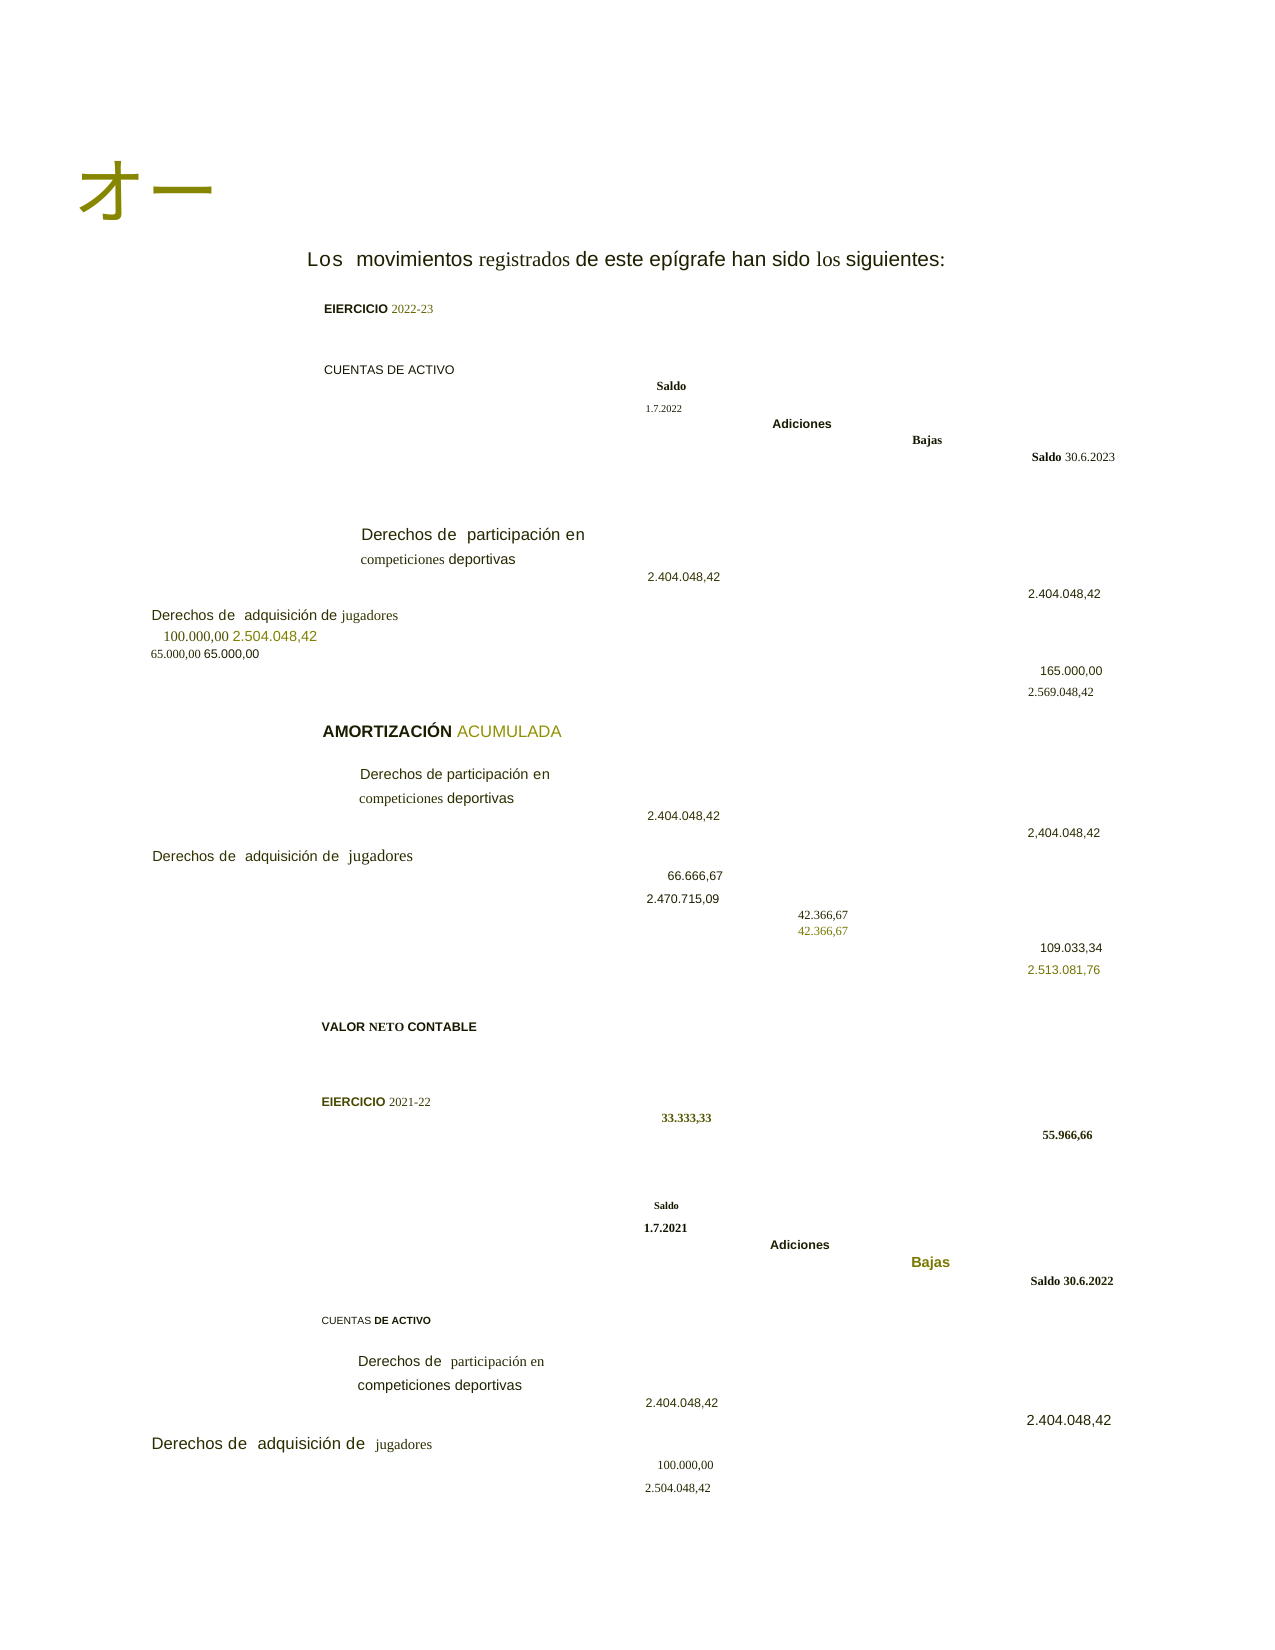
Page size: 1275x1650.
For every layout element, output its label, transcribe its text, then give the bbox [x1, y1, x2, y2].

text EIERCICIO 2022-23 [324, 301, 496, 316]
text Adiciones [772, 417, 877, 431]
text 100.000,00 [657, 1457, 767, 1472]
text Derechos de participación en [360, 766, 621, 784]
text オー [73, 150, 272, 234]
text Adiciones [770, 1238, 876, 1252]
text 66.666,67 [667, 868, 768, 883]
text Bajas [912, 433, 986, 447]
text VALOR NETO CONTABLE [321, 1019, 532, 1034]
text 42.366,67 42.366,67 [798, 908, 899, 938]
text 55.966,66 [1042, 1127, 1149, 1142]
text 2.504.048,42 [645, 1481, 766, 1495]
text CUENTAS DE ACTIVO [321, 1314, 505, 1326]
text 1.7.2021 [643, 1221, 739, 1236]
text Los movimientos registrados de este epígrafe han sido los siguientes: [306, 246, 951, 272]
text 165.000,00 [1040, 663, 1149, 677]
text 1.7.2022 [645, 403, 741, 415]
text 2.470.715,09 [646, 891, 767, 906]
text CUENTAS DE ACTIVO [324, 362, 507, 377]
text Saldo [656, 379, 731, 393]
text 2.404.048,42 [647, 570, 769, 584]
text 2.404.048,42 [645, 1396, 766, 1410]
text 2.404.048,42 [1026, 1412, 1148, 1429]
text competiciones deportivas [357, 1376, 564, 1393]
text Derechos de participación en [358, 1352, 619, 1371]
text 2.569.048,42 [1028, 685, 1149, 699]
text Derechos de adquisición de jugadores [151, 1434, 617, 1454]
text Bajas [911, 1254, 984, 1271]
text Derechos de adquisición de jugadores [152, 845, 619, 865]
text EIERCICIO 2021-22 [321, 1094, 492, 1109]
text 2.513.081,76 [1027, 963, 1149, 977]
text Saldo 30.6.2022 [1019, 1273, 1124, 1288]
text Saldo [654, 1200, 728, 1212]
text 2,404.048,42 [1027, 826, 1148, 840]
text AMORTIZACIÓN ACUMULADA [322, 721, 569, 741]
text Derechos de adquisición de jugadores [151, 606, 621, 624]
text 65.000,00 65.000,00 [151, 647, 901, 661]
text competiciones deportivas [359, 790, 565, 807]
text 2.404.048,42 [647, 809, 768, 823]
text 100.000,00 2.504.048,42 [163, 627, 768, 644]
text 109.033,34 [1040, 941, 1149, 955]
text Saldo 30.6.2023 [1020, 449, 1126, 464]
text Derechos de participación en [361, 524, 622, 545]
text 33.333,33 [661, 1111, 767, 1125]
text competiciones deportivas [360, 551, 566, 567]
text 2.404.048,42 [1028, 586, 1148, 601]
